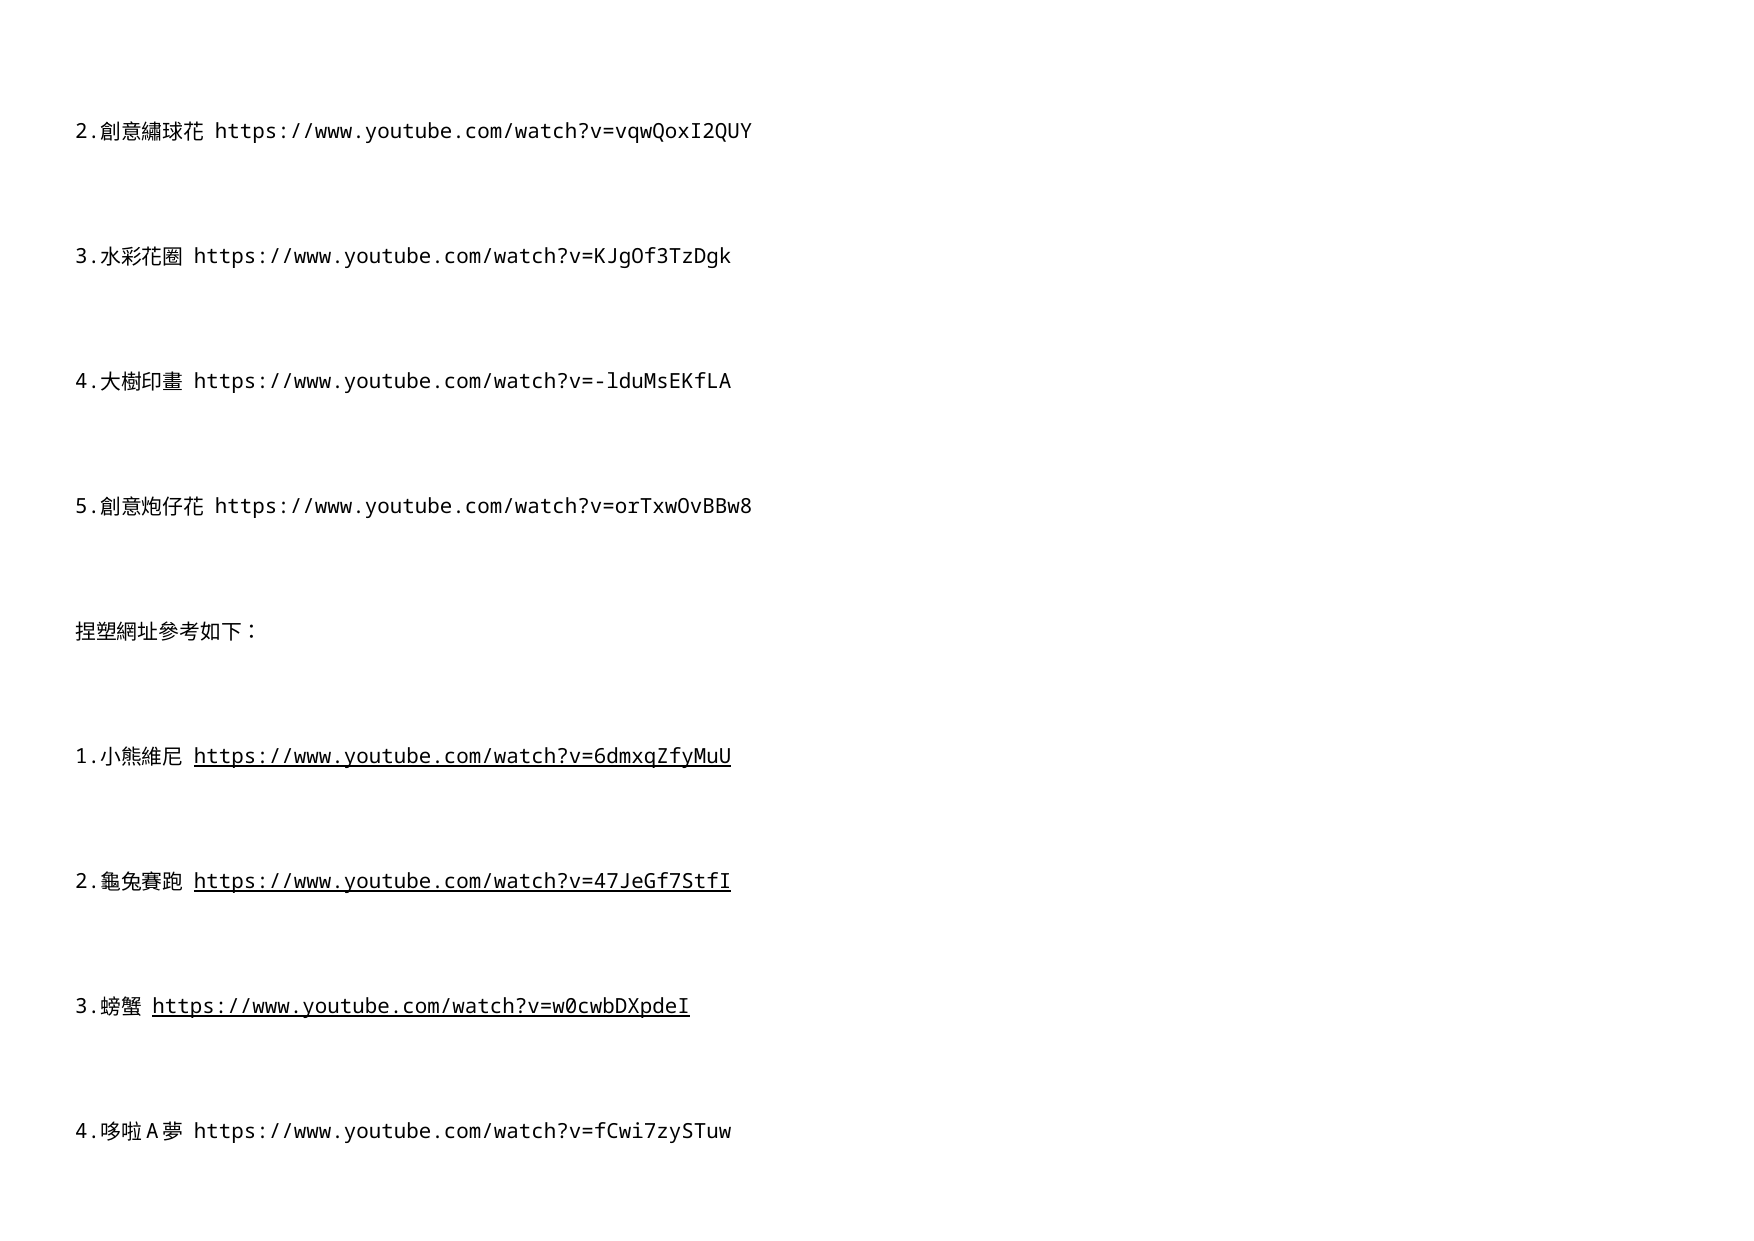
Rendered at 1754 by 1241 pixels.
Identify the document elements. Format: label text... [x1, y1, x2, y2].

text 2.創意繡球花 https://www.youtube.com/watch?v=vqwQoxI2QUY [75, 89, 1679, 151]
text 捏塑網址參考如下： [75, 589, 1679, 651]
text 4.哆啦A夢 https://www.youtube.com/watch?v=fCwi7zySTuw [75, 1089, 1679, 1151]
text 3.螃蟹 https://www.youtube.com/watch?v=w0cwbDXpdeI [75, 964, 1679, 1026]
text 5.創意炮仔花 https://www.youtube.com/watch?v=orTxwOvBBw8 [75, 464, 1679, 526]
text 1.小熊維尼 https://www.youtube.com/watch?v=6dmxqZfyMuU [75, 714, 1679, 776]
text 2.龜兔賽跑 https://www.youtube.com/watch?v=47JeGf7StfI [75, 839, 1679, 901]
text 3.水彩花圈 https://www.youtube.com/watch?v=KJgOf3TzDgk [75, 214, 1679, 276]
text 4.大樹印畫 https://www.youtube.com/watch?v=-lduMsEKfLA [75, 339, 1679, 401]
